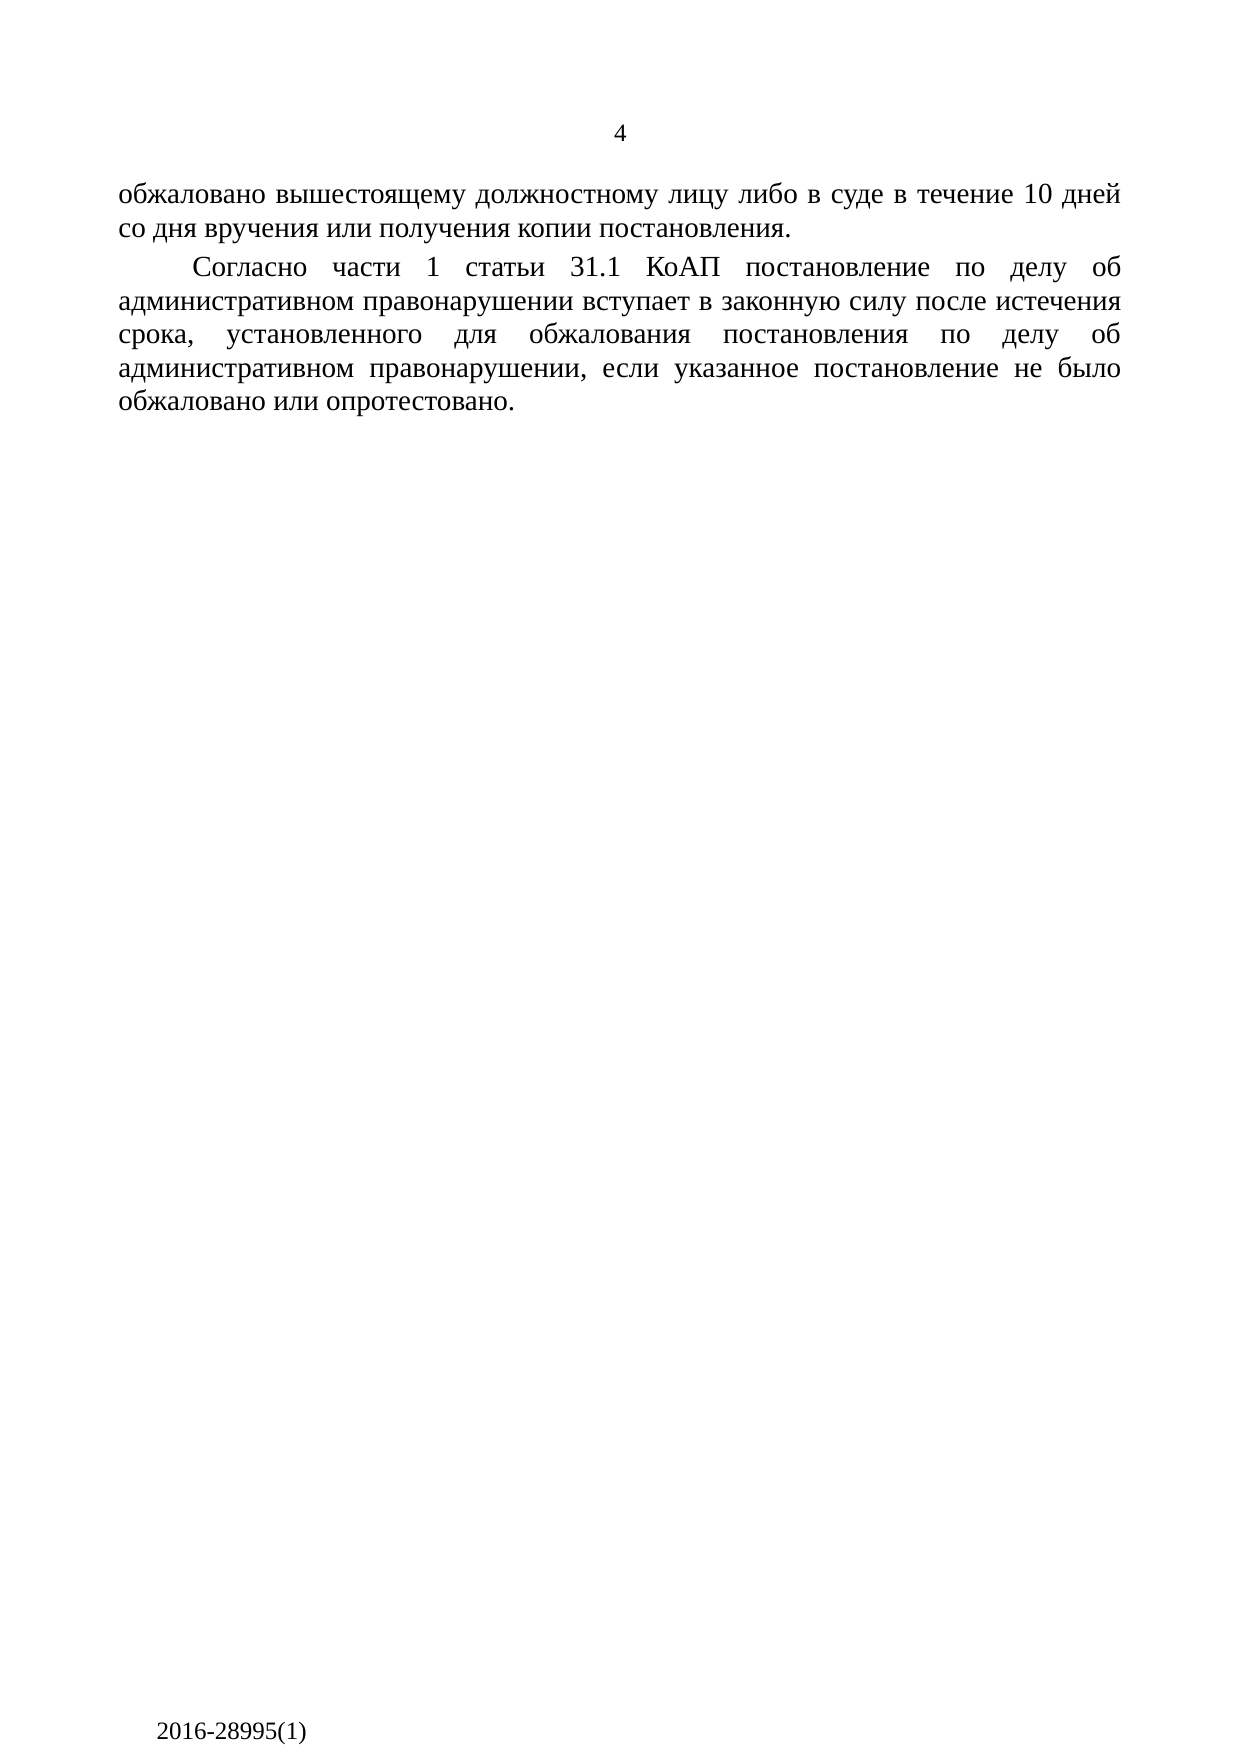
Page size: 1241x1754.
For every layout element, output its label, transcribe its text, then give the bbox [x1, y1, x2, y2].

text обжаловано вышестоящему должностному лицу либо в суде в течение 10 дней со дня вручения или получения копии постановления. [118, 176, 1122, 243]
text Согласно части 1 статьи 31.1 КоАП постановление по делу об административном правонарушении вступает в законную силу после истечения срока, установленного для обжалования постановления по делу об административном правонарушении, если указанное постановление не было обжаловано или опротестовано. [118, 249, 1122, 417]
